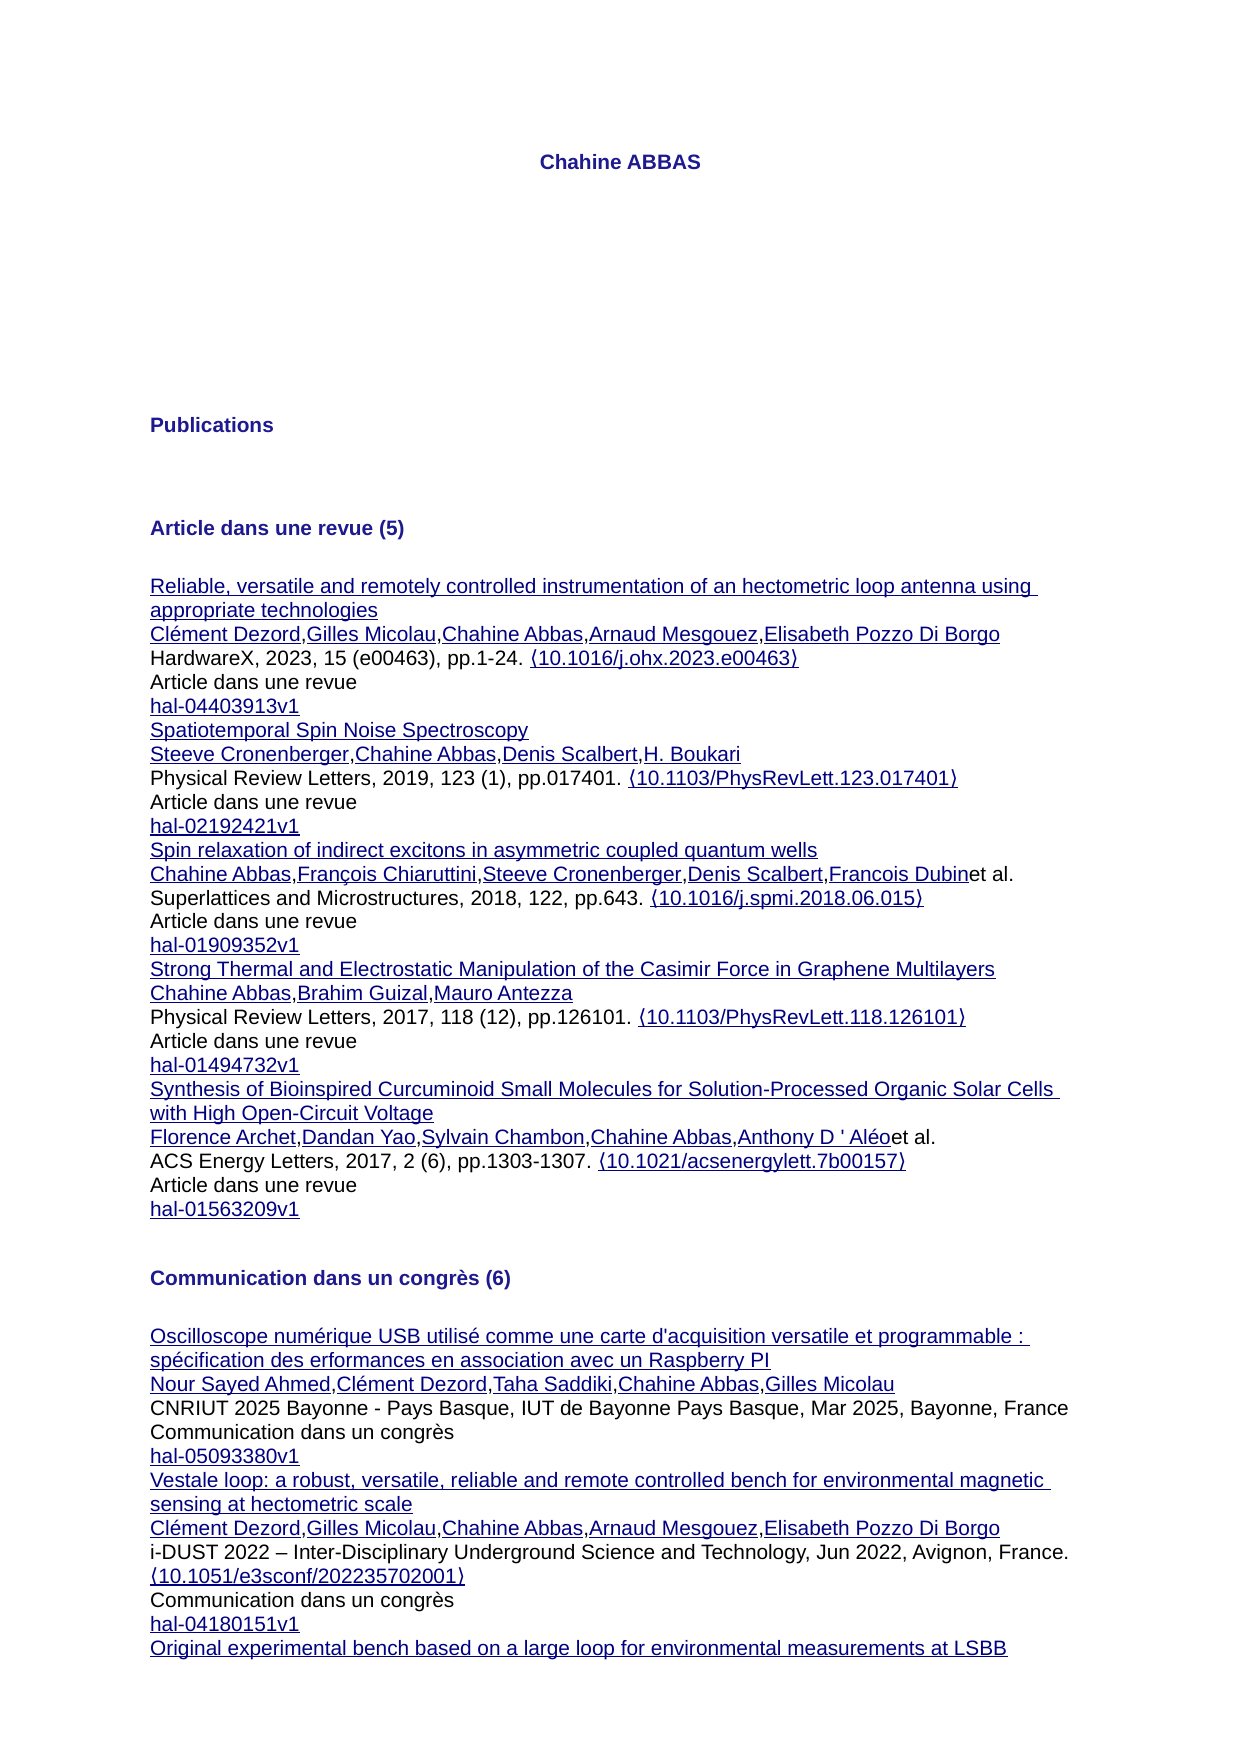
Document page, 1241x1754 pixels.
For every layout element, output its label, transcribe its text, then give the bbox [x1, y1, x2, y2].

subtitle Article dans une revue (5) [150, 516, 1090, 539]
table_cell Vestale loop: a robust, versatile, reliable and remote controlled bench for environmental magnetic sensing at hectometric scale Clément Dezord,Gilles Micolau,Chahine Abbas,Arnaud Mesgouez,Elisabeth Pozzo Di Borgo i-DUST 2022 – Inter-Disciplinary Underground Science and Technology, Jun 2022, Avignon, France. ⟨10.1051/e3sconf/202235702001⟩ Communication dans un congrès hal-04180151v1 [150, 1468, 1090, 1635]
subtitle Publications [150, 412, 1090, 436]
table_header Oscilloscope numérique USB utilisé comme une carte d'acquisition versatile et programmable : spécification des erformances en association avec un Raspberry PI Nour Sayed Ahmed,Clément Dezord,Taha Saddiki,Chahine Abbas,Gilles Micolau CNRIUT 2025 Bayonne - Pays Basque, IUT de Bayonne Pays Basque, Mar 2025, Bayonne, France Communication dans un congrès hal-05093380v1 [150, 1324, 1090, 1468]
subtitle Communication dans un congrès (6) [150, 1266, 1090, 1289]
table_cell Strong Thermal and Electrostatic Manipulation of the Casimir Force in Graphene Multilayers Chahine Abbas,Brahim Guizal,Mauro Antezza Physical Review Letters, 2017, 118 (12), pp.126101. ⟨10.1103/PhysRevLett.118.126101⟩ Article dans une revue hal-01494732v1 [150, 957, 1090, 1077]
table_header Reliable, versatile and remotely controlled instrumentation of an hectometric loop antenna using appropriate technologies Clément Dezord,Gilles Micolau,Chahine Abbas,Arnaud Mesgouez,Elisabeth Pozzo Di Borgo HardwareX, 2023, 15 (e00463), pp.1-24. ⟨10.1016/j.ohx.2023.e00463⟩ Article dans une revue hal-04403913v1 [150, 574, 1090, 718]
table_cell Original experimental bench based on a large loop for environmental measurements at LSBB [150, 1635, 1090, 1659]
table_cell Spatiotemporal Spin Noise Spectroscopy Steeve Cronenberger,Chahine Abbas,Denis Scalbert,H. Boukari Physical Review Letters, 2019, 123 (1), pp.017401. ⟨10.1103/PhysRevLett.123.017401⟩ Article dans une revue hal-02192421v1 [150, 718, 1090, 837]
table_cell Synthesis of Bioinspired Curcuminoid Small Molecules for Solution-Processed Organic Solar Cells with High Open-Circuit Voltage Florence Archet,Dandan Yao,Sylvain Chambon,Chahine Abbas,Anthony D ' Aléoet al. ACS Energy Letters, 2017, 2 (6), pp.1303-1307. ⟨10.1021/acsenergylett.7b00157⟩ Article dans une revue hal-01563209v1 [150, 1077, 1090, 1221]
table_cell Spin relaxation of indirect excitons in asymmetric coupled quantum wells Chahine Abbas,François Chiaruttini,Steeve Cronenberger,Denis Scalbert,Francois Dubinet al. Superlattices and Microstructures, 2018, 122, pp.643. ⟨10.1016/j.spmi.2018.06.015⟩ Article dans une revue hal-01909352v1 [150, 838, 1090, 957]
subtitle Chahine ABBAS [150, 150, 1090, 174]
